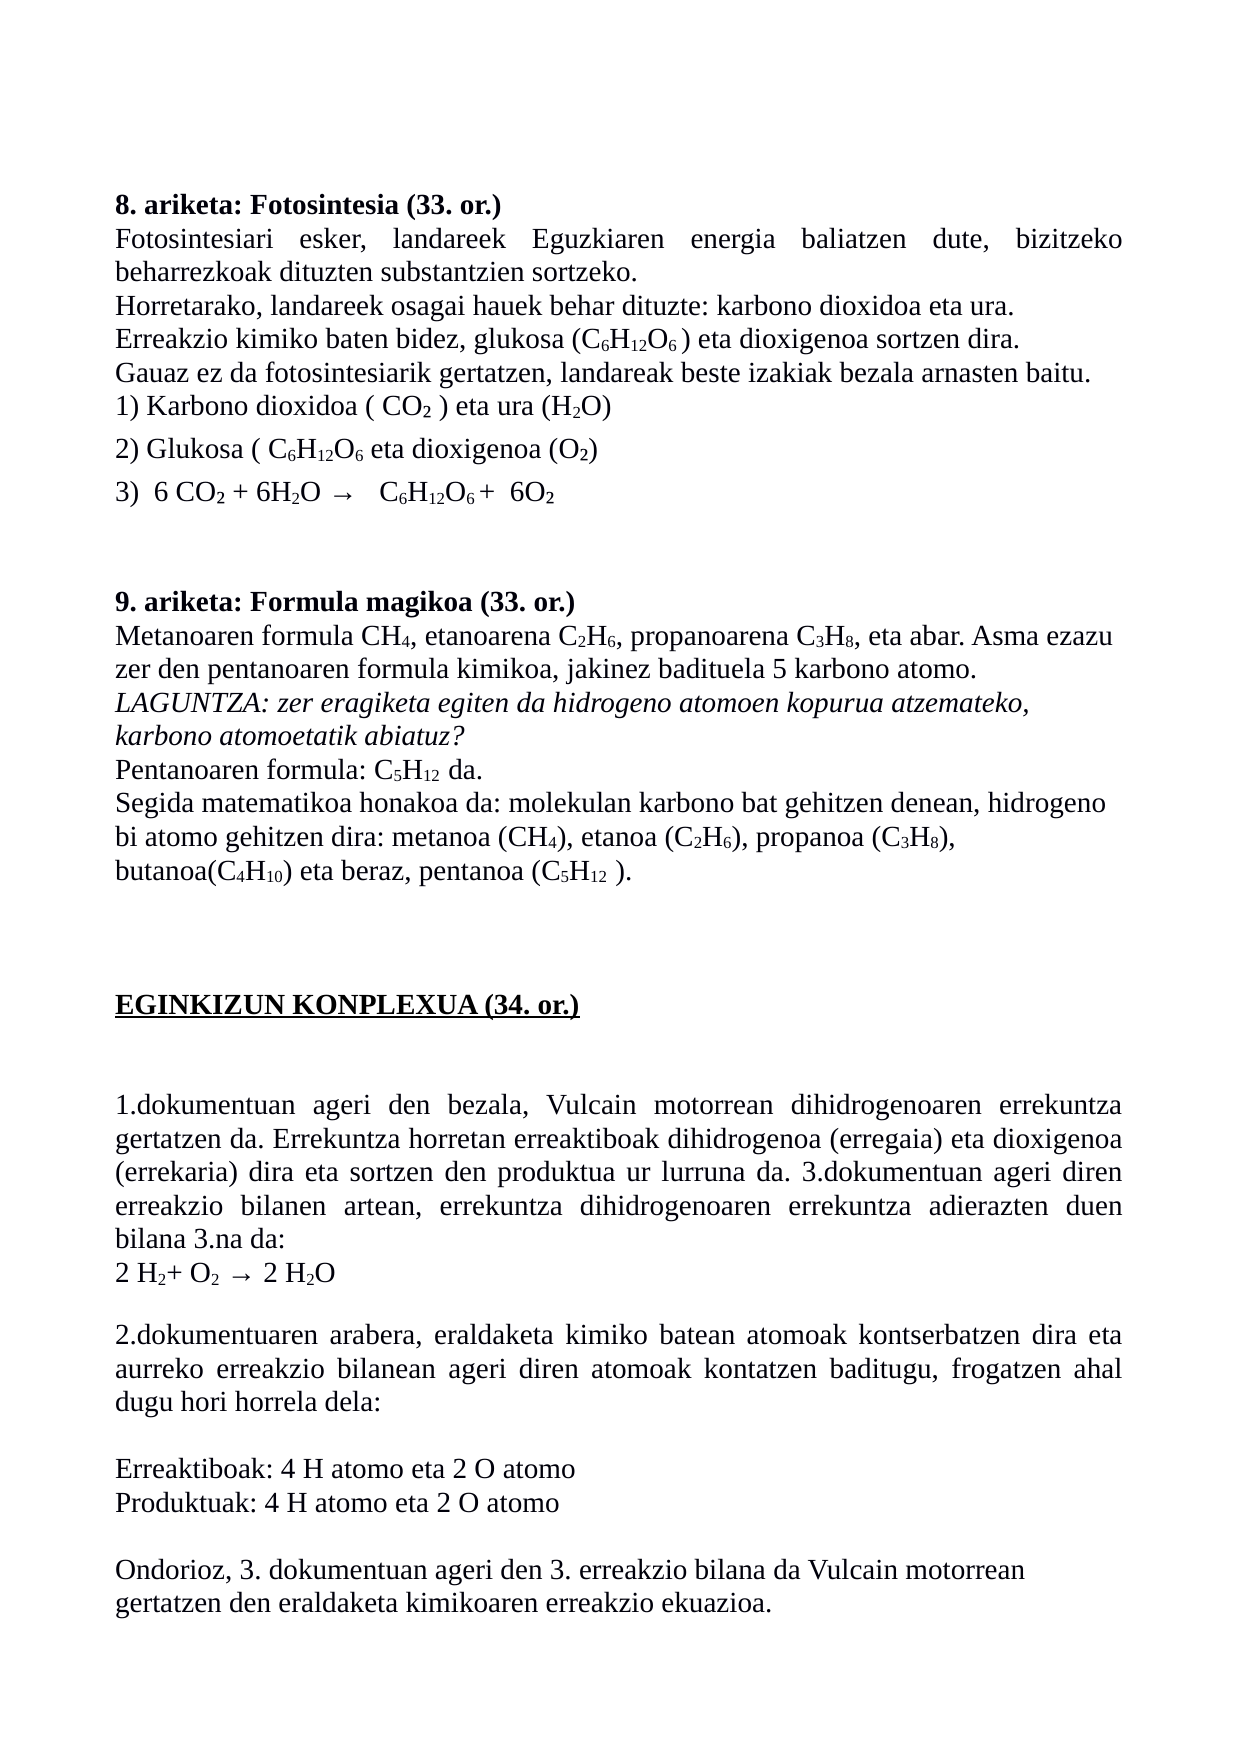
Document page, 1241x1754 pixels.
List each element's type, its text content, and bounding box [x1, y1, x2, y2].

text 2.dokumentuaren arabera, eraldaketa kimiko batean atomoak kontserbatzen dira eta aurreko erreakzio bilanean ageri diren atomoak kontatzen baditugu, frogatzen ahal dugu hori horrela dela: [115, 1317, 1123, 1418]
text Horretarako, landareek osagai hauek behar dituzte: karbono dioxidoa eta ura. [115, 288, 1123, 321]
text Erreaktiboak: 4 H atomo eta 2 O atomo [115, 1451, 1123, 1485]
text Erreakzio kimiko baten bidez, glukosa (C6H12O6 ) eta dioxigenoa sortzen dira. [115, 321, 1123, 355]
text Produktuak: 4 H atomo eta 2 O atomo [115, 1485, 1123, 1518]
text Metanoaren formula CH4, etanoarena C2H6, propanoarena C3H8, eta abar. Asma ezazu zer den pentanoaren formula kimikoa, jakinez badituela 5 karbono atomo. LAGUNTZA: zer eragiketa egiten da hidrogeno atomoen kopurua atzemateko, karbono atomoetatik abiatuz? [115, 618, 1123, 752]
text 1.dokumentuan ageri den bezala, Vulcain motorrean dihidrogenoaren errekuntza gertatzen da. Errekuntza horretan erreaktiboak dihidrogenoa (erregaia) eta dioxigenoa (errekaria) dira eta sortzen den produktua ur lurruna da. 3.dokumentuan ageri diren erreakzio bilanen artean, errekuntza dihidrogenoaren errekuntza adierazten duen bilana 3.na da: [115, 1087, 1123, 1255]
text Fotosintesiari esker, landareek Eguzkiaren energia baliatzen dute, bizitzeko beharrezkoak dituzten substantzien sortzeko. [115, 221, 1123, 288]
text 1) Karbono dioxidoa ( CO² ) eta ura (H2O) [115, 388, 1123, 431]
text 2) Glukosa ( C6H12O6 eta dioxigenoa (O²) [115, 431, 1123, 474]
text EGINKIZUN KONPLEXUA (34. or.) [115, 987, 1123, 1020]
text Gauaz ez da fotosintesiarik gertatzen, landareak beste izakiak bezala arnasten baitu. [115, 355, 1123, 388]
text Segida matematikoa honakoa da: molekulan karbono bat gehitzen denean, hidrogeno bi atomo gehitzen dira: metanoa (CH4), etanoa (C2H6), propanoa (C3H8), butanoa(C4H10) eta beraz, pentanoa (C5H12 ). [115, 786, 1123, 886]
text Pentanoaren formula: C5H12 da. [115, 752, 1123, 786]
text 8. ariketa: Fotosintesia (33. or.) [115, 187, 1123, 221]
text 2 H2+ O2 → 2 H2O [115, 1255, 1123, 1317]
text 3) 6 CO² + 6H2O → C6H12O6 + 6O² [115, 474, 1123, 517]
text 9. ariketa: Formula magikoa (33. or.) [115, 584, 1123, 618]
text Ondorioz, 3. dokumentuan ageri den 3. erreakzio bilana da Vulcain motorrean gertatzen den eraldaketa kimikoaren erreakzio ekuazioa. [115, 1552, 1123, 1619]
